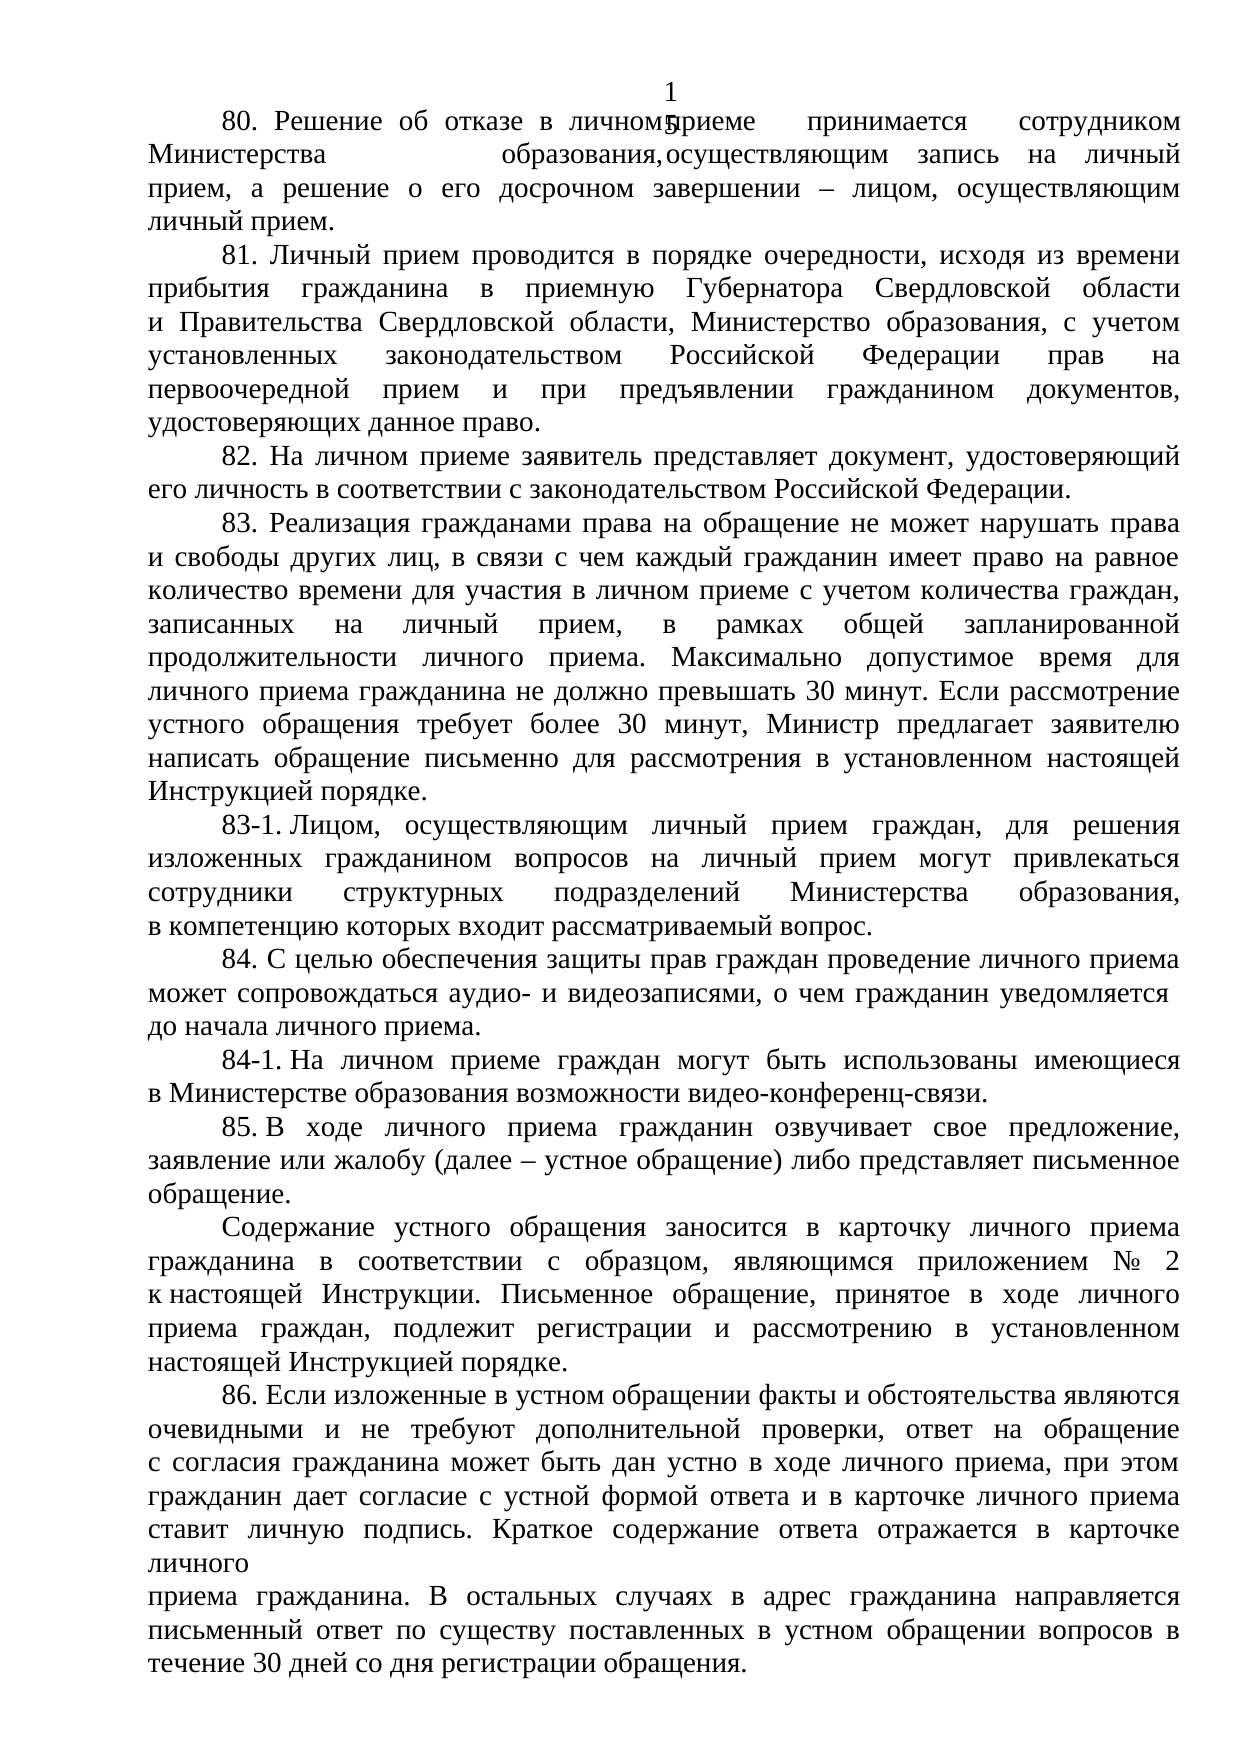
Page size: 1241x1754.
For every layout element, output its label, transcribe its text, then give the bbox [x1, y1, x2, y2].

text 84. С целью обеспечения защиты прав граждан проведение личного приема может сопровождаться аудио- и видеозаписями, о чем гражданин уведомляется до начала личного приема. [148, 941, 1181, 1042]
text 83-1. Лицом, осуществляющим личный прием граждан, для решения изложенных гражданином вопросов на личный прием могут привлекаться сотрудники структурных подразделений Министерства образования, в компетенцию которых входит рассматриваемый вопрос. [148, 807, 1181, 941]
text приема гражданина. В остальных случаях в адрес гражданина направляется письменный ответ по существу поставленных в устном обращении вопросов в течение 30 дней со дня регистрации обращения. [148, 1578, 1181, 1679]
text 82. На личном приеме заявитель представляет документ, удостоверяющий его личность в соответствии с законодательством Российской Федерации. [148, 438, 1181, 505]
text 80. Решение об отказе в личном приеме принимается сотрудником Министерства образования, осуществляющим запись на личный прием, а решение о его досрочном завершении – лицом, осуществляющим личный прием. [148, 103, 1181, 237]
text 83. Реализация гражданами права на обращение не может нарушать права и свободы других лиц, в связи с чем каждый гражданин имеет право на равное количество времени для участия в личном приеме с учетом количества граждан, записанных на личный прием, в рамках общей запланированной продолжительности личного приема. Максимально допустимое время для личного приема гражданина не должно превышать 30 минут. Если рассмотрение устного обращения требует более 30 минут, Министр предлагает заявителю написать обращение письменно для рассмотрения в установленном настоящей Инструкцией порядке. [148, 505, 1181, 807]
text 86. Если изложенные в устном обращении факты и обстоятельства являются очевидными и не требуют дополнительной проверки, ответ на обращение с согласия гражданина может быть дан устно в ходе личного приема, при этом гражданин дает согласие с устной формой ответа и в карточке личного приема ставит личную подпись. Краткое содержание ответа отражается в карточке личного [148, 1377, 1181, 1578]
text 84-1. На личном приеме граждан могут быть использованы имеющиеся в Министерстве образования возможности видео-конференц-связи. [148, 1042, 1181, 1109]
text 81. Личный прием проводится в порядке очередности, исходя из времени прибытия гражданина в приемную Губернатора Свердловской области и Правительства Свердловской области, Министерство образования, с учетом установленных законодательством Российской Федерации прав на первоочередной прием и при предъявлении гражданином документов, удостоверяющих данное право. [148, 237, 1181, 438]
text 85. В ходе личного приема гражданин озвучивает свое предложение, заявление или жалобу (далее – устное обращение) либо представляет письменное обращение. [148, 1109, 1181, 1209]
text Содержание устного обращения заносится в карточку личного приема гражданина в соответствии с образцом, являющимся приложением № 2 к настоящей Инструкции. Письменное обращение, принятое в ходе личного приема граждан, подлежит регистрации и рассмотрению в установленном настоящей Инструкцией порядке. [148, 1209, 1181, 1377]
